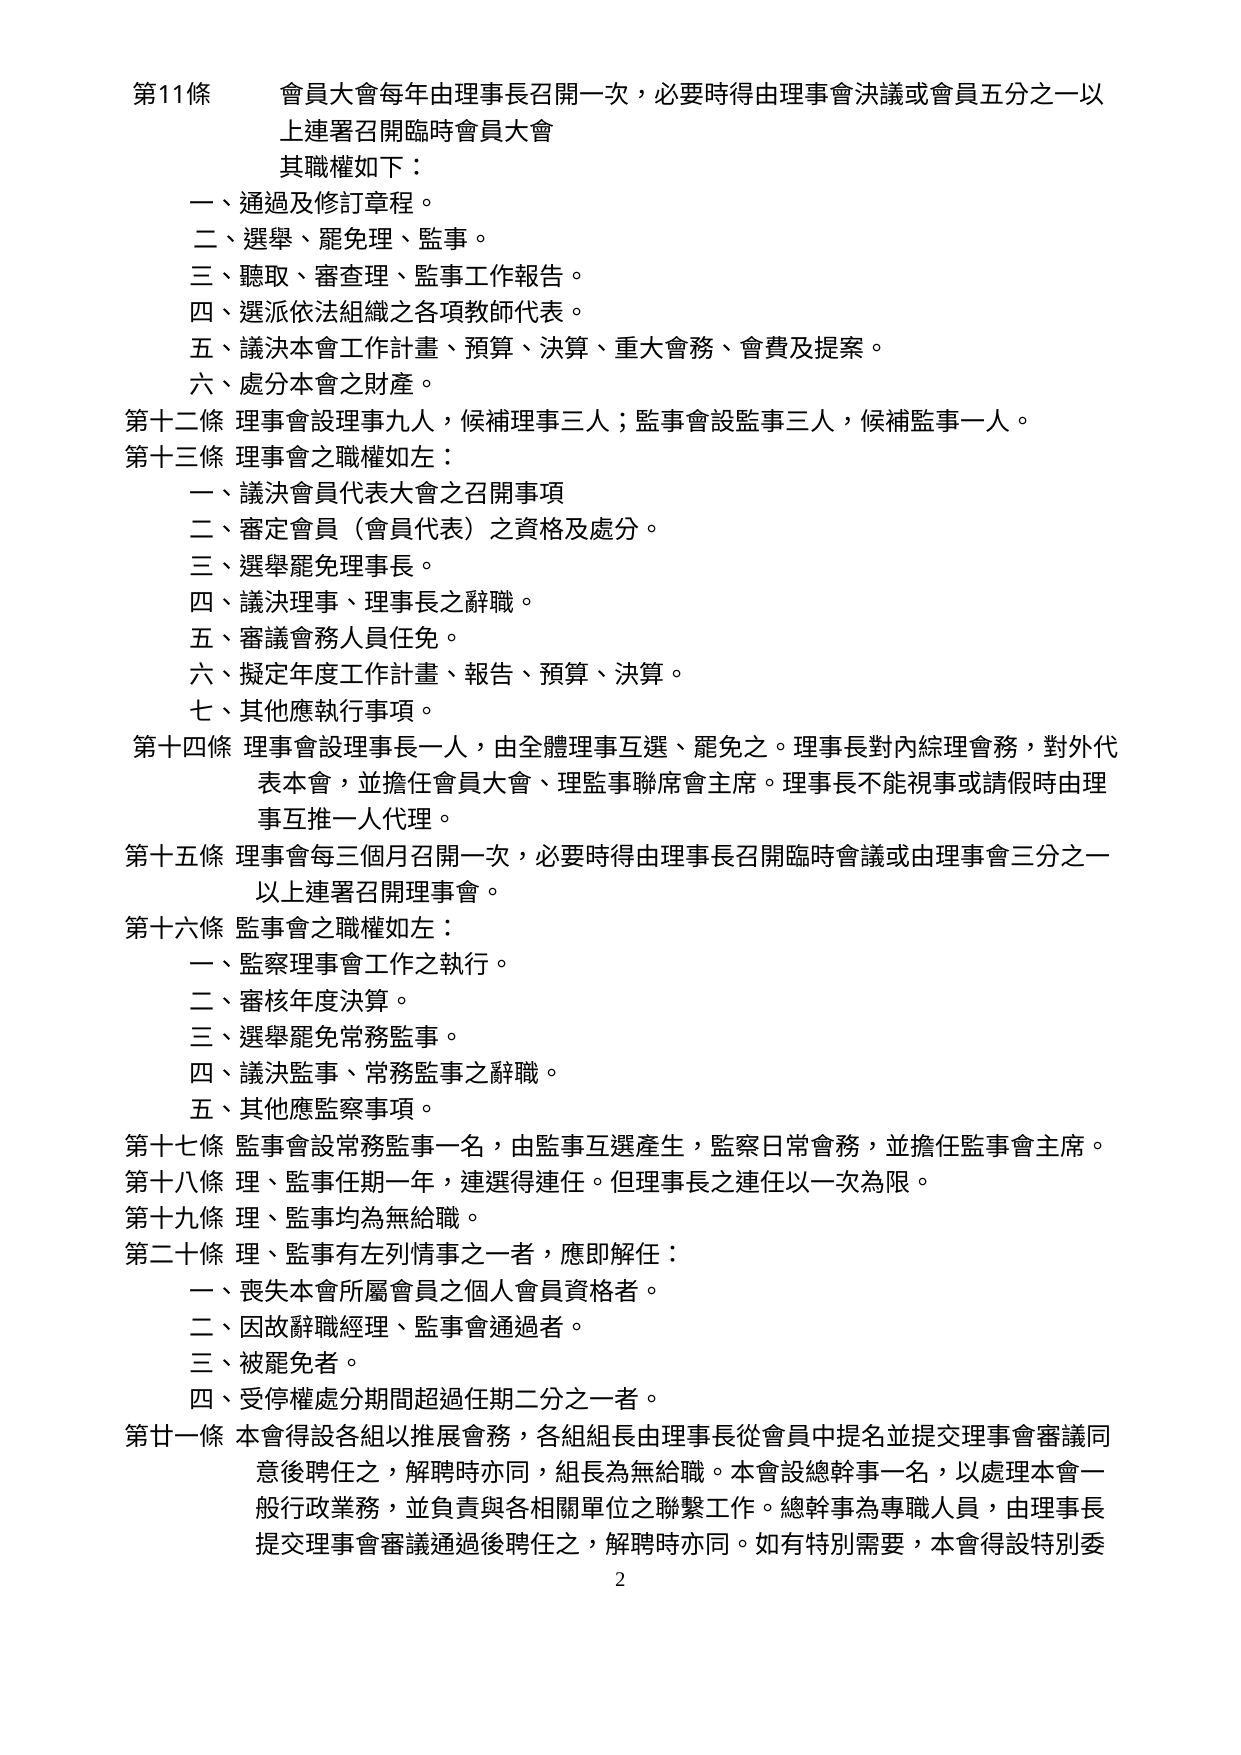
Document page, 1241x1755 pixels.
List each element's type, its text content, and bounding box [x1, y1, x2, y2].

text 三、選舉罷免常務監事。 [118, 1017, 1122, 1054]
text 第十六條 監事會之職權如左： [118, 909, 1122, 945]
text 三、選舉罷免理事長。 [118, 546, 1122, 582]
text 第十九條 理、監事均為無給職。 [118, 1199, 1122, 1235]
text 四、議決理事、理事長之辭職。 [118, 582, 1122, 619]
text 一、監察理事會工作之執行。 [118, 945, 1122, 981]
text 二、審定會員（會員代表）之資格及處分。 [118, 510, 1122, 546]
text 三、被罷免者。 [118, 1344, 1122, 1380]
text 第十五條 理事會每三個月召開一次，必要時得由理事長召開臨時會議或由理事會三分之一以上連署召開理事會。 [118, 836, 1122, 909]
text 五、其他應監察事項。 [118, 1090, 1122, 1126]
text 第十二條 理事會設理事九人，候補理事三人；監事會設監事三人，候補監事一人。 [118, 401, 1122, 437]
text 一、通過及修訂章程。 [118, 184, 1122, 220]
text 六、擬定年度工作計畫、報告、預算、決算。 [118, 655, 1122, 691]
text 第二十條 理、監事有左列情事之一者，應即解任： [118, 1235, 1122, 1271]
text 第十八條 理、監事任期一年，連選得連任。但理事長之連任以一次為限。 [118, 1162, 1122, 1199]
list 會員大會每年由理事長召開一次，必要時得由理事會決議或會員五分之一以上連署召開臨時會員大會 [132, 75, 1122, 147]
text 五、議決本會工作計畫、預算、決算、重大會務、會費及提案。 [118, 329, 1122, 365]
text 四、選派依法組織之各項教師代表。 [118, 292, 1122, 329]
text 二、因故辭職經理、監事會通過者。 [118, 1307, 1122, 1344]
text 其職權如下： [279, 147, 1122, 184]
text 四、受停權處分期間超過任期二分之一者。 [118, 1380, 1122, 1416]
text 二、選舉、罷免理、監事。 [118, 220, 1122, 256]
text 二、審核年度決算。 [118, 981, 1122, 1017]
text 七、其他應執行事項。 [118, 691, 1122, 727]
text 第十四條 理事會設理事長一人，由全體理事互選、罷免之。理事長對內綜理會務，對外代表本會，並擔任會員大會、理監事聯席會主席。理事長不能視事或請假時由理事互推一人代理。 [132, 727, 1122, 836]
text 一、議決會員代表大會之召開事項 [118, 474, 1122, 510]
text 六、處分本會之財產。 [118, 365, 1122, 401]
text 一、喪失本會所屬會員之個人會員資格者。 [118, 1271, 1122, 1307]
text 五、審議會務人員任免。 [118, 619, 1122, 655]
text 第十七條 監事會設常務監事一名，由監事互選產生，監察日常會務，並擔任監事會主席。 [118, 1126, 1122, 1162]
text 第廿一條 本會得設各組以推展會務，各組組長由理事長從會員中提名並提交理事會審議同意後聘任之，解聘時亦同，組長為無給職。本會設總幹事一名，以處理本會一般行政業務，並負責與各相關單位之聯繫工作。總幹事為專職人員，由理事長提交理事會審議通過後聘任之，解聘時亦同。如有特別需要，本會得設特別委 [118, 1416, 1122, 1561]
text 第十三條 理事會之職權如左： [118, 437, 1122, 474]
text 四、議決監事、常務監事之辭職。 [118, 1054, 1122, 1090]
text 三、聽取、審查理、監事工作報告。 [118, 256, 1122, 292]
